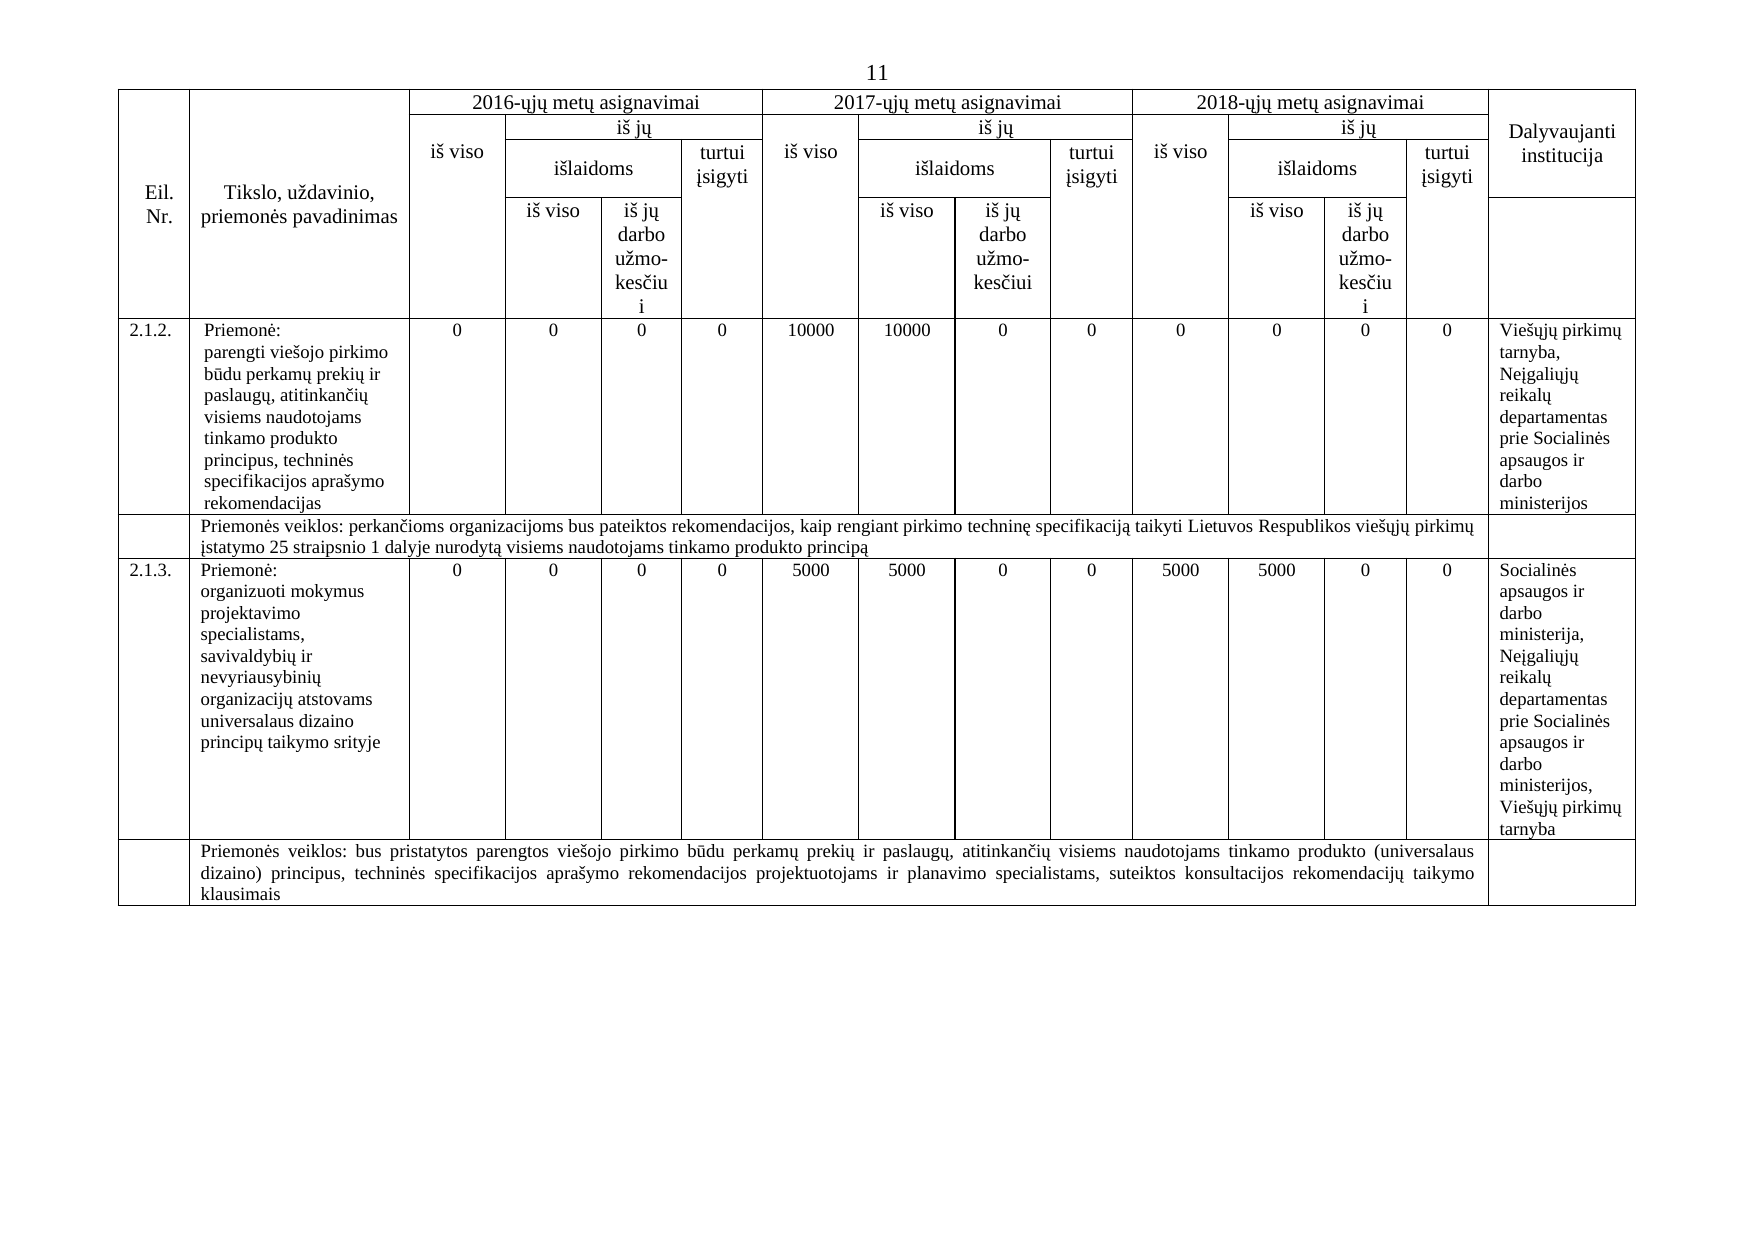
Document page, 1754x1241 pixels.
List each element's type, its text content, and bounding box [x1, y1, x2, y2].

table_cell Priemonės veiklos: perkančioms organizacijoms bus pateiktos rekomendacijos, kaip rengiant pirkimo techninę specifikaciją taikyti Lietuvos Respublikos viešųjų pirkimų įstatymo 25 straipsnio 1 dalyje nurodytą visiems naudotojams tinkamo produkto principą [190, 515, 1488, 558]
table_cell turtui įsigyti [682, 140, 762, 318]
table_cell iš jų [506, 115, 762, 139]
table_header Tikslo, uždavinio, priemonės pavadinimas [190, 90, 409, 318]
table_cell Viešųjų pirkimų tarnyba, Neįgaliųjų reikalų departamentas prie Socialinės apsaugos ir darbo ministerijos [1489, 319, 1635, 513]
table_cell 0 [956, 319, 1050, 513]
table_cell iš viso [506, 198, 601, 318]
table_header 2017-ųjų metų asignavimai [763, 90, 1132, 114]
table_header 2016-ųjų metų asignavimai [410, 90, 762, 114]
table_cell iš viso [859, 198, 954, 318]
table_cell turtui įsigyti [1051, 140, 1132, 318]
table_cell 5000 [859, 559, 954, 839]
table_cell 0 [410, 319, 505, 513]
table_cell 0 [410, 559, 505, 839]
table_cell 0 [1407, 319, 1488, 513]
table_cell 0 [602, 559, 681, 839]
table_cell [1489, 515, 1635, 558]
table_cell 5000 [1229, 559, 1324, 839]
table_cell išlaidoms [506, 140, 681, 197]
table_cell iš jų darbo užmo- kesčiui [602, 198, 681, 318]
table_cell iš viso [1229, 198, 1324, 318]
table_cell 0 [1229, 319, 1324, 513]
table_cell 2.1.3. [119, 559, 189, 839]
table_cell 0 [1051, 319, 1132, 513]
table_header 2018-ųjų metų asignavimai [1133, 90, 1488, 114]
table_cell išlaidoms [859, 140, 1050, 197]
table_cell iš viso [1133, 115, 1228, 318]
table_cell 10000 [763, 319, 858, 513]
table_cell [119, 840, 189, 905]
table_cell 10000 [859, 319, 954, 513]
table_cell 2.1.2. [119, 319, 189, 513]
table_cell iš viso [410, 115, 505, 318]
table_cell Socialinės apsaugos ir darbo ministerija, Neįgaliųjų reikalų departamentas prie Socialinės apsaugos ir darbo ministerijos, Viešųjų pirkimų tarnyba [1489, 559, 1635, 839]
table_header Dalyvaujanti institucija [1489, 90, 1635, 197]
table_cell 5000 [763, 559, 858, 839]
table_cell Priemonė: parengti viešojo pirkimo būdu perkamų prekių ir paslaugų, atitinkančių visiems naudotojams tinkamo produkto principus, techninės specifikacijos aprašymo rekomendacijas [190, 319, 409, 513]
table_cell iš viso [763, 115, 858, 318]
table_cell [1489, 198, 1635, 318]
table_cell iš jų [1229, 115, 1488, 139]
table_cell 0 [506, 559, 601, 839]
table_cell 0 [506, 319, 601, 513]
table_cell 0 [682, 319, 762, 513]
table_cell 0 [602, 319, 681, 513]
table_cell 0 [1325, 559, 1406, 839]
table_cell turtui įsigyti [1407, 140, 1488, 318]
table_cell 0 [1325, 319, 1406, 513]
table_cell 0 [1407, 559, 1488, 839]
table_cell 0 [956, 559, 1050, 839]
table_cell Priemonė: organizuoti mokymus projektavimo specialistams, savivaldybių ir nevyriausybinių organizacijų atstovams universalaus dizaino principų taikymo srityje [190, 559, 409, 839]
table_cell 0 [682, 559, 762, 839]
table_cell [119, 515, 189, 558]
table_cell iš jų darbo užmo-kesčiui [956, 198, 1050, 318]
table_cell Priemonės veiklos: bus pristatytos parengtos viešojo pirkimo būdu perkamų prekių ir paslaugų, atitinkančių visiems naudotojams tinkamo produkto (universalaus dizaino) principus, techninės specifikacijos aprašymo rekomendacijos projektuotojams ir planavimo specialistams, suteiktos konsultacijos rekomendacijų taikymo klausimais [190, 840, 1488, 905]
table_cell iš jų darbo užmo-kesčiui [1325, 198, 1406, 318]
table_header Eil. Nr. [119, 90, 189, 318]
table_cell 0 [1051, 559, 1132, 839]
table_cell 5000 [1133, 559, 1228, 839]
table_cell [1489, 840, 1635, 905]
table_cell išlaidoms [1229, 140, 1406, 197]
table_cell 0 [1133, 319, 1228, 513]
table_cell iš jų [859, 115, 1132, 139]
